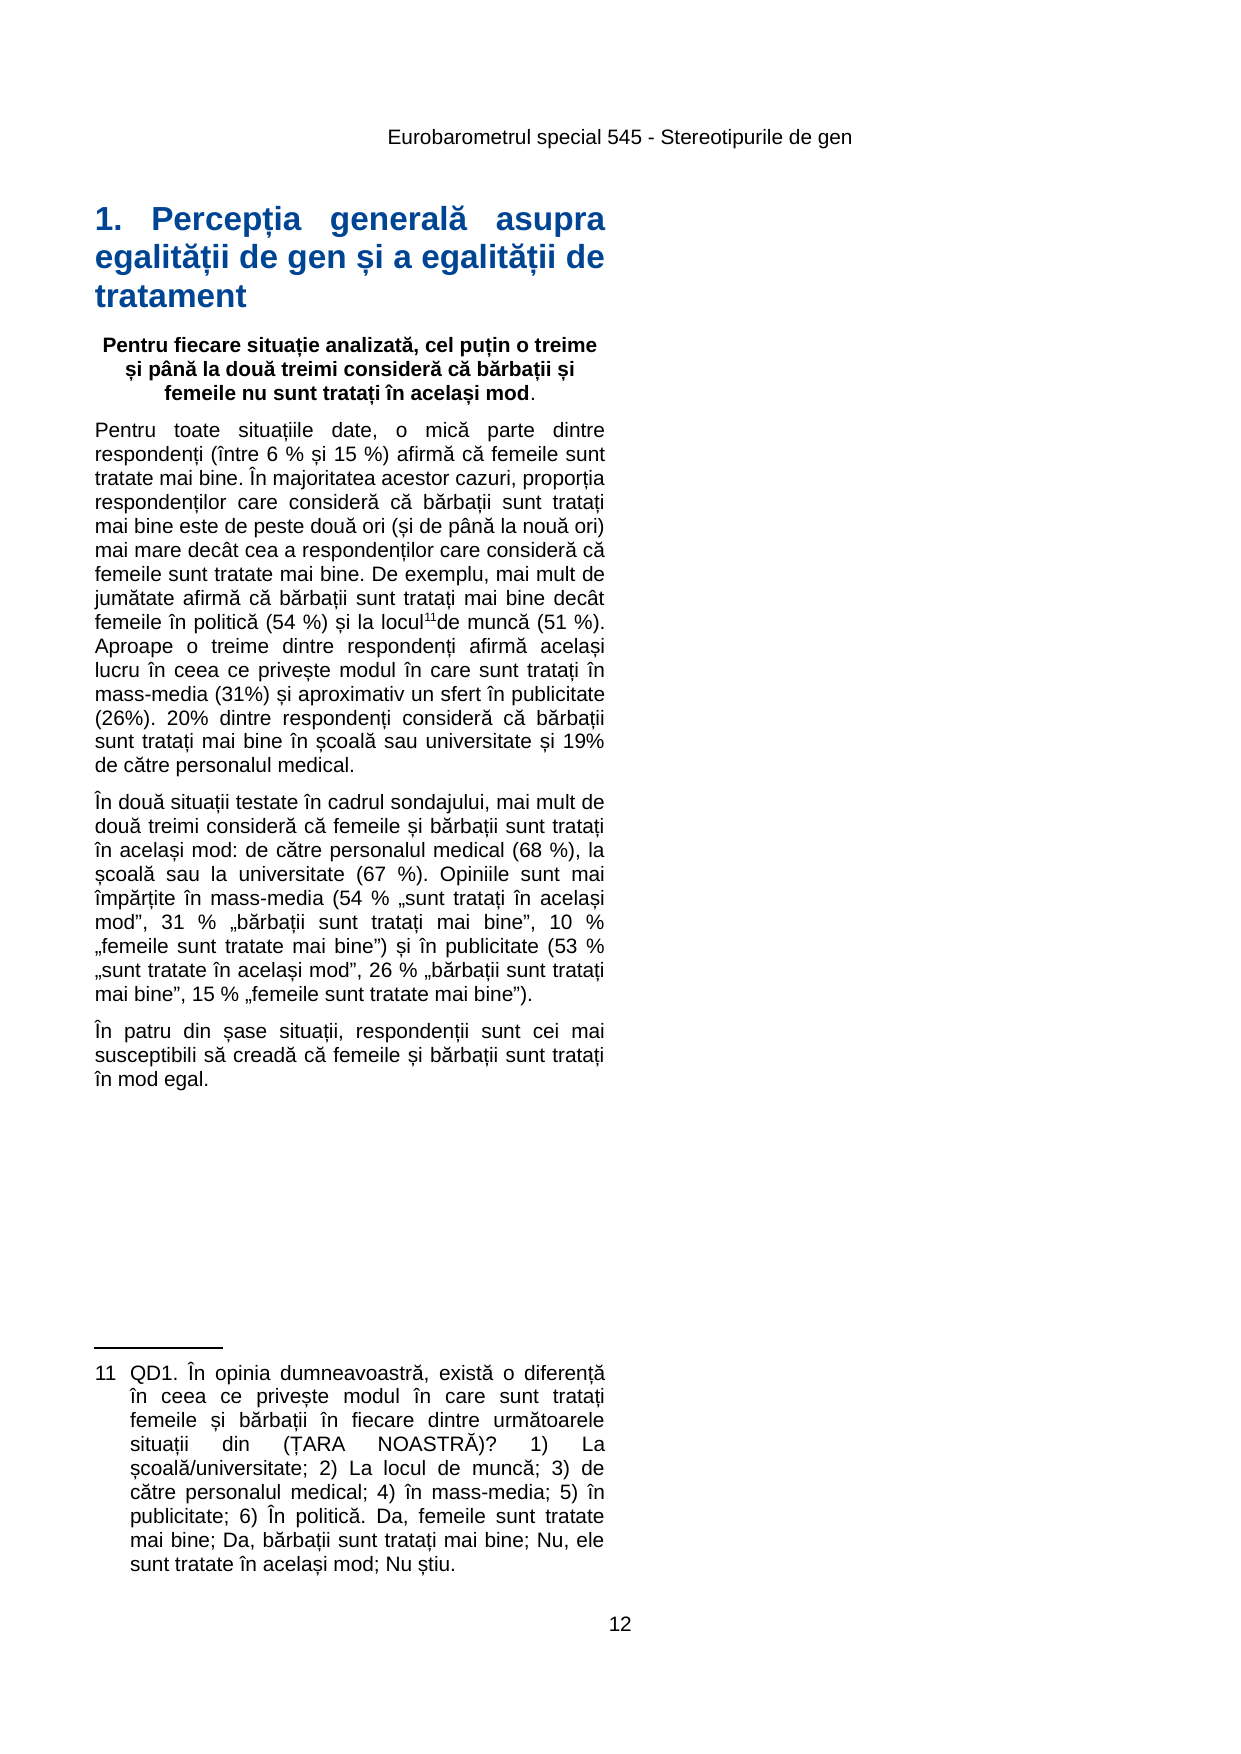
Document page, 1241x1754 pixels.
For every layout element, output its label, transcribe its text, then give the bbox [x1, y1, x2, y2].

text În patru din șase situații, respondenții sunt cei mai susceptibili să creadă că femeile și bărbații sunt tratați în mod egal. [94, 1019, 605, 1091]
subtitle 1. Percepția generală asupra egalității de gen și a egalității de tratament [94, 199, 605, 314]
text Pentru toate situațiile date, o mică parte dintre respondenți (între 6 % și 15 %) afirmă că femeile sunt tratate mai bine. În majoritatea acestor cazuri, proporția respondenților care consideră că bărbații sunt tratați mai bine este de peste două ori (și de până la nouă ori) mai mare decât cea a respondenților care consideră că femeile sunt tratate mai bine. De exemplu, mai mult de jumătate afirmă că bărbații sunt tratați mai bine decât femeile în politică (54 %) și la loculde muncă (51 %). Aproape o treime dintre respondenți afirmă același lucru în ceea ce privește modul în care sunt tratați în mass-media (31%) și aproximativ un sfert în publicitate (26%). 20% dintre respondenți consideră că bărbații sunt tratați mai bine în școală sau universitate și 19% de către personalul medical. [94, 418, 605, 777]
text În două situații testate în cadrul sondajului, mai mult de două treimi consideră că femeile și bărbații sunt tratați în același mod: de către personalul medical (68 %), la școală sau la universitate (67 %). Opiniile sunt mai împărțite în mass-media (54 % „sunt tratați în același mod”, 31 % „bărbații sunt tratați mai bine”, 10 % „femeile sunt tratate mai bine”) și în publicitate (53 % „sunt tratate în același mod”, 26 % „bărbații sunt tratați mai bine”, 15 % „femeile sunt tratate mai bine”). [94, 790, 605, 1006]
text Pentru fiecare situație analizată, cel puțin o treime și până la două treimi consideră că bărbații și femeile nu sunt tratați în același mod. [94, 333, 605, 405]
text QD1. În opinia dumneavoastră, există o diferență în ceea ce privește modul în care sunt tratați femeile și bărbații în fiecare dintre următoarele situații din (ȚARA NOASTRĂ)? 1) La școală/universitate; 2) La locul de muncă; 3) de către personalul medical; 4) în mass-media; 5) în publicitate; 6) În politică. Da, femeile sunt tratate mai bine; Da, bărbații sunt tratați mai bine; Nu, ele sunt tratate în același mod; Nu știu. [94, 1360, 605, 1576]
